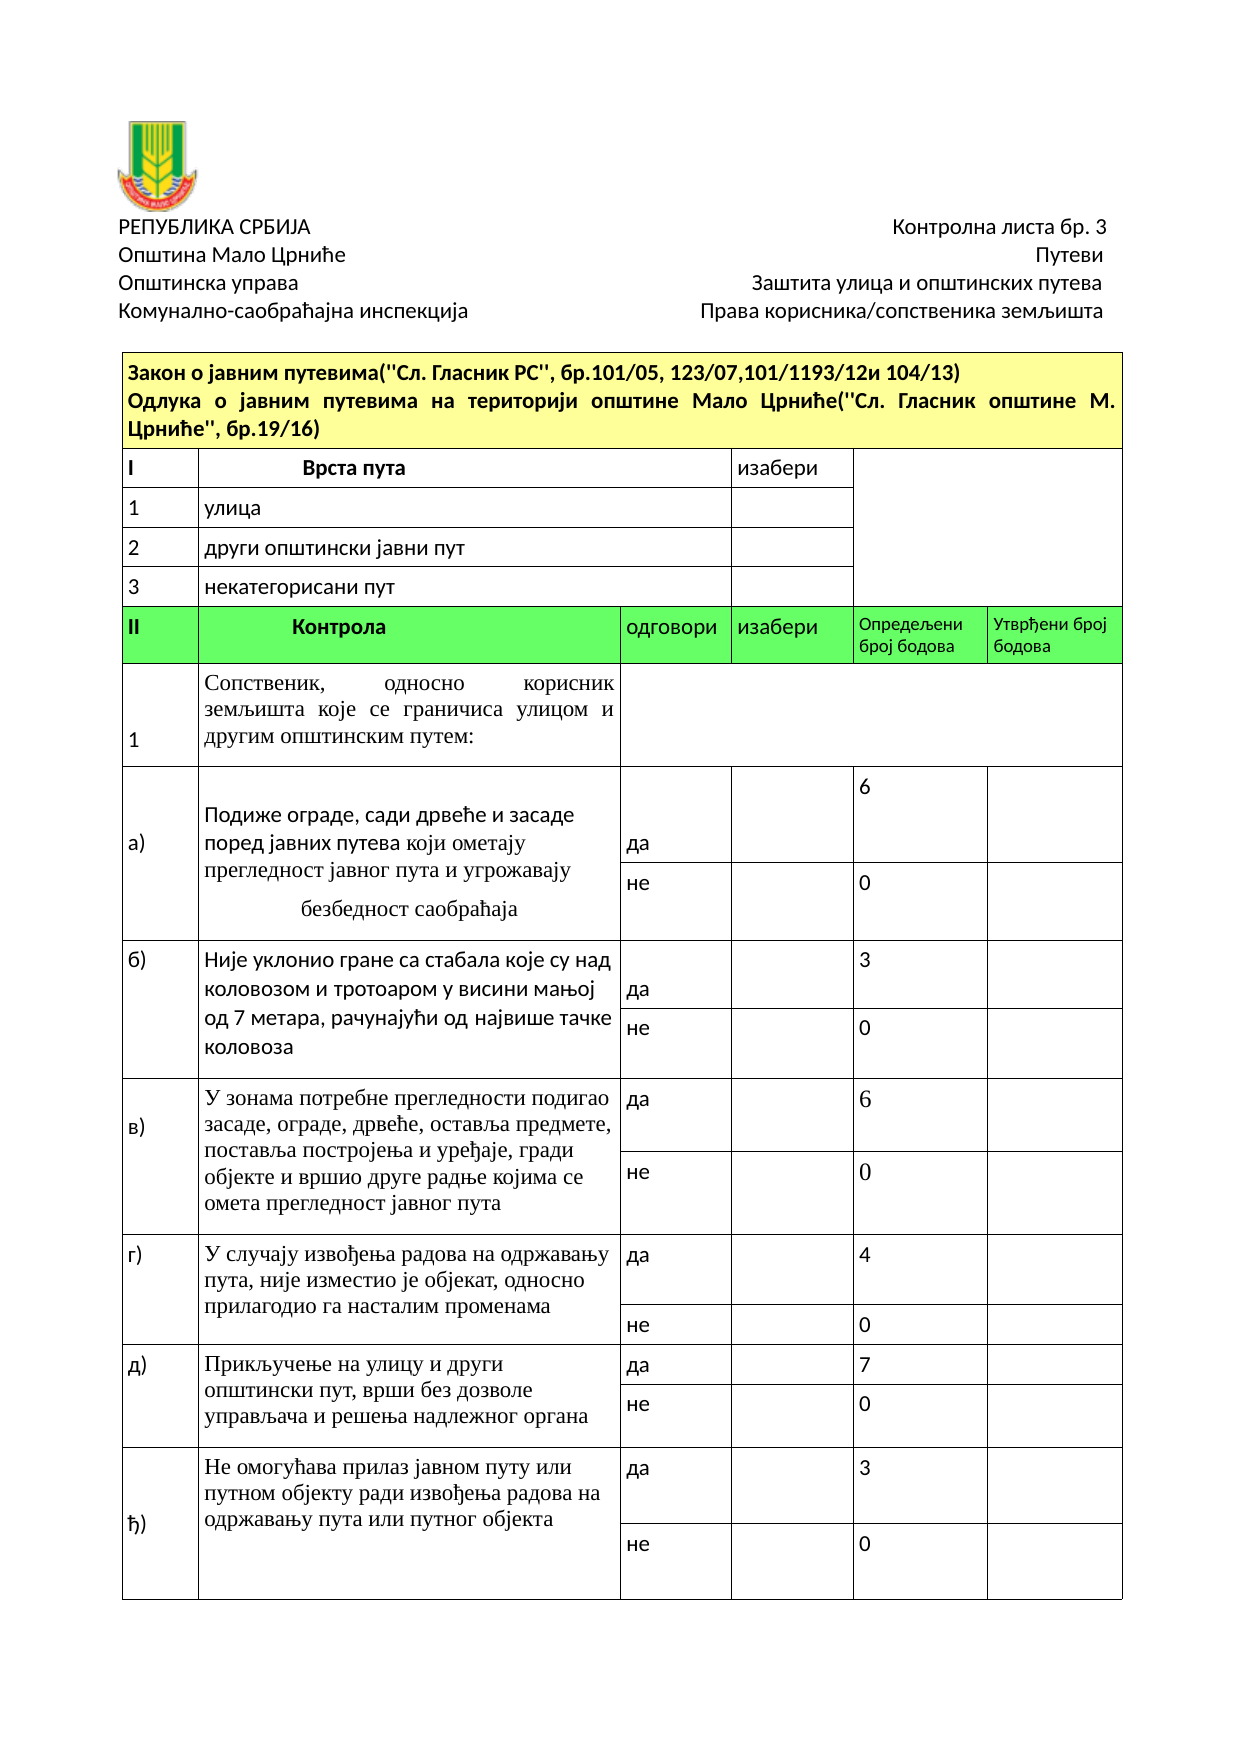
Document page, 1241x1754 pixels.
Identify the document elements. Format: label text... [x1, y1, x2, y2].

table_cell 1 [123, 488, 198, 527]
table_cell У зонама потребне прегледности подигао засаде, ограде, дрвеће, оставља предмете, поставља постројења и уређаје, гради објекте и вршио друге радње којима се омета прегледност јавног пута [199, 1079, 620, 1234]
table_cell [732, 1345, 853, 1383]
table_cell 1 [123, 664, 198, 766]
table_cell [732, 1079, 853, 1151]
table_cell [732, 1152, 853, 1234]
table_cell Опредељени број бодова [854, 607, 987, 663]
table_cell не [621, 1385, 731, 1447]
table_cell II [123, 607, 198, 663]
table_cell не [621, 863, 731, 940]
table_cell [988, 1305, 1122, 1344]
table_cell 3 [854, 941, 987, 1007]
table_cell Утврђени број бодова [988, 607, 1122, 663]
table_cell 7 [854, 1345, 987, 1383]
table_cell [988, 1345, 1122, 1383]
table_cell [732, 1009, 853, 1078]
table_cell 2 [123, 528, 198, 566]
table_cell г) [123, 1235, 198, 1344]
table_cell [988, 1152, 1122, 1234]
text Општинска управа Заштита улица и општинских путева [118, 268, 1122, 296]
table_cell 3 [123, 567, 198, 606]
table_cell [732, 528, 853, 566]
table_cell 0 [854, 1524, 987, 1599]
table_cell д) [123, 1345, 198, 1447]
table_cell одговори [621, 607, 731, 663]
table_cell 0 [854, 1152, 987, 1234]
table_cell а) [123, 767, 198, 940]
table_cell [732, 488, 853, 527]
table_cell 0 [854, 863, 987, 940]
table_cell [854, 449, 1122, 606]
table_cell [732, 1385, 853, 1447]
table_cell [732, 1524, 853, 1599]
table_cell Врста пута [199, 449, 731, 487]
table_cell да [621, 1235, 731, 1304]
table_cell [988, 1235, 1122, 1304]
table_cell Сопственик, односно корисник земљишта које се граничиса улицом и другим општинским путем: [199, 664, 620, 766]
table_cell други општински јавни пут [199, 528, 731, 566]
table_cell [732, 1448, 853, 1523]
table_cell б) [123, 941, 198, 1078]
table_header Закон о јавним путевима(''Сл. Гласник РС'', бр.101/05, 123/07,101/1193/12и 104/13) Одлука о јавним путевима на територији општине Мало Црниће(''Сл. Гласник општине М. Црниће'', бр.19/16) [123, 353, 1122, 448]
table_cell Контрола [199, 607, 620, 663]
table_cell [988, 941, 1122, 1007]
table_cell Није уклонио гране са стабала које су над коловозом и тротоаром у висини мањој од 7 метара, рачунајући од највише тачке коловоза [199, 941, 620, 1078]
table_cell в) [123, 1079, 198, 1234]
table_cell [988, 1385, 1122, 1447]
table_cell [732, 1235, 853, 1304]
picture [112, 121, 203, 212]
table_cell не [621, 1009, 731, 1078]
table_cell [988, 1009, 1122, 1078]
table_cell не [621, 1524, 731, 1599]
table_cell [732, 767, 853, 862]
table_cell 0 [854, 1305, 987, 1344]
table_cell 4 [854, 1235, 987, 1304]
table_cell да [621, 941, 731, 1007]
table_cell [732, 1305, 853, 1344]
table_cell [732, 863, 853, 940]
table_cell изабери [732, 449, 853, 487]
text Општина Мало Црниће Путеви [118, 240, 1122, 268]
table_cell ђ) [123, 1448, 198, 1599]
table_cell 0 [854, 1385, 987, 1447]
table_cell 0 [854, 1009, 987, 1078]
table_cell [988, 863, 1122, 940]
table_cell Подиже ограде, сади дрвеће и засаде поред јавних путева који ометају прегледност јавног пута и угрожавају безбедност саобраћаја [199, 767, 620, 940]
table_cell некатегорисани пут [199, 567, 731, 606]
table_cell изабери [732, 607, 853, 663]
table_cell Не омогућава прилаз јавном путу или путном објекту ради извођења радова на одржавању пута или путног објекта [199, 1448, 620, 1599]
table_cell I [123, 449, 198, 487]
table_cell да [621, 1448, 731, 1523]
table_cell да [621, 1079, 731, 1151]
table_cell да [621, 1345, 731, 1383]
table_cell [988, 1448, 1122, 1523]
table_cell [988, 1524, 1122, 1599]
text РЕПУБЛИКА СРБИЈА Контролна листа бр. 3 [118, 118, 1122, 240]
table_cell [732, 941, 853, 1007]
table_cell не [621, 1152, 731, 1234]
table_cell Прикључење на улицу и други општински пут, врши без дозволе управљача и решења надлежног органа [199, 1345, 620, 1447]
table_cell 3 [854, 1448, 987, 1523]
table_cell [732, 567, 853, 606]
table_cell [988, 767, 1122, 862]
table_cell да [621, 767, 731, 862]
table_cell 6 [854, 767, 987, 862]
text Комунално-саобраћајна инспекција Права корисника/сопственика земљишта [118, 296, 1122, 324]
table_cell не [621, 1305, 731, 1344]
table_cell [621, 664, 1122, 766]
table_cell У случају извођења радова на одржавању пута, није изместио је објекат, односно прилагодио га насталим променама [199, 1235, 620, 1344]
table_cell [988, 1079, 1122, 1151]
table_cell 6 [854, 1079, 987, 1151]
table_cell улица [199, 488, 731, 527]
